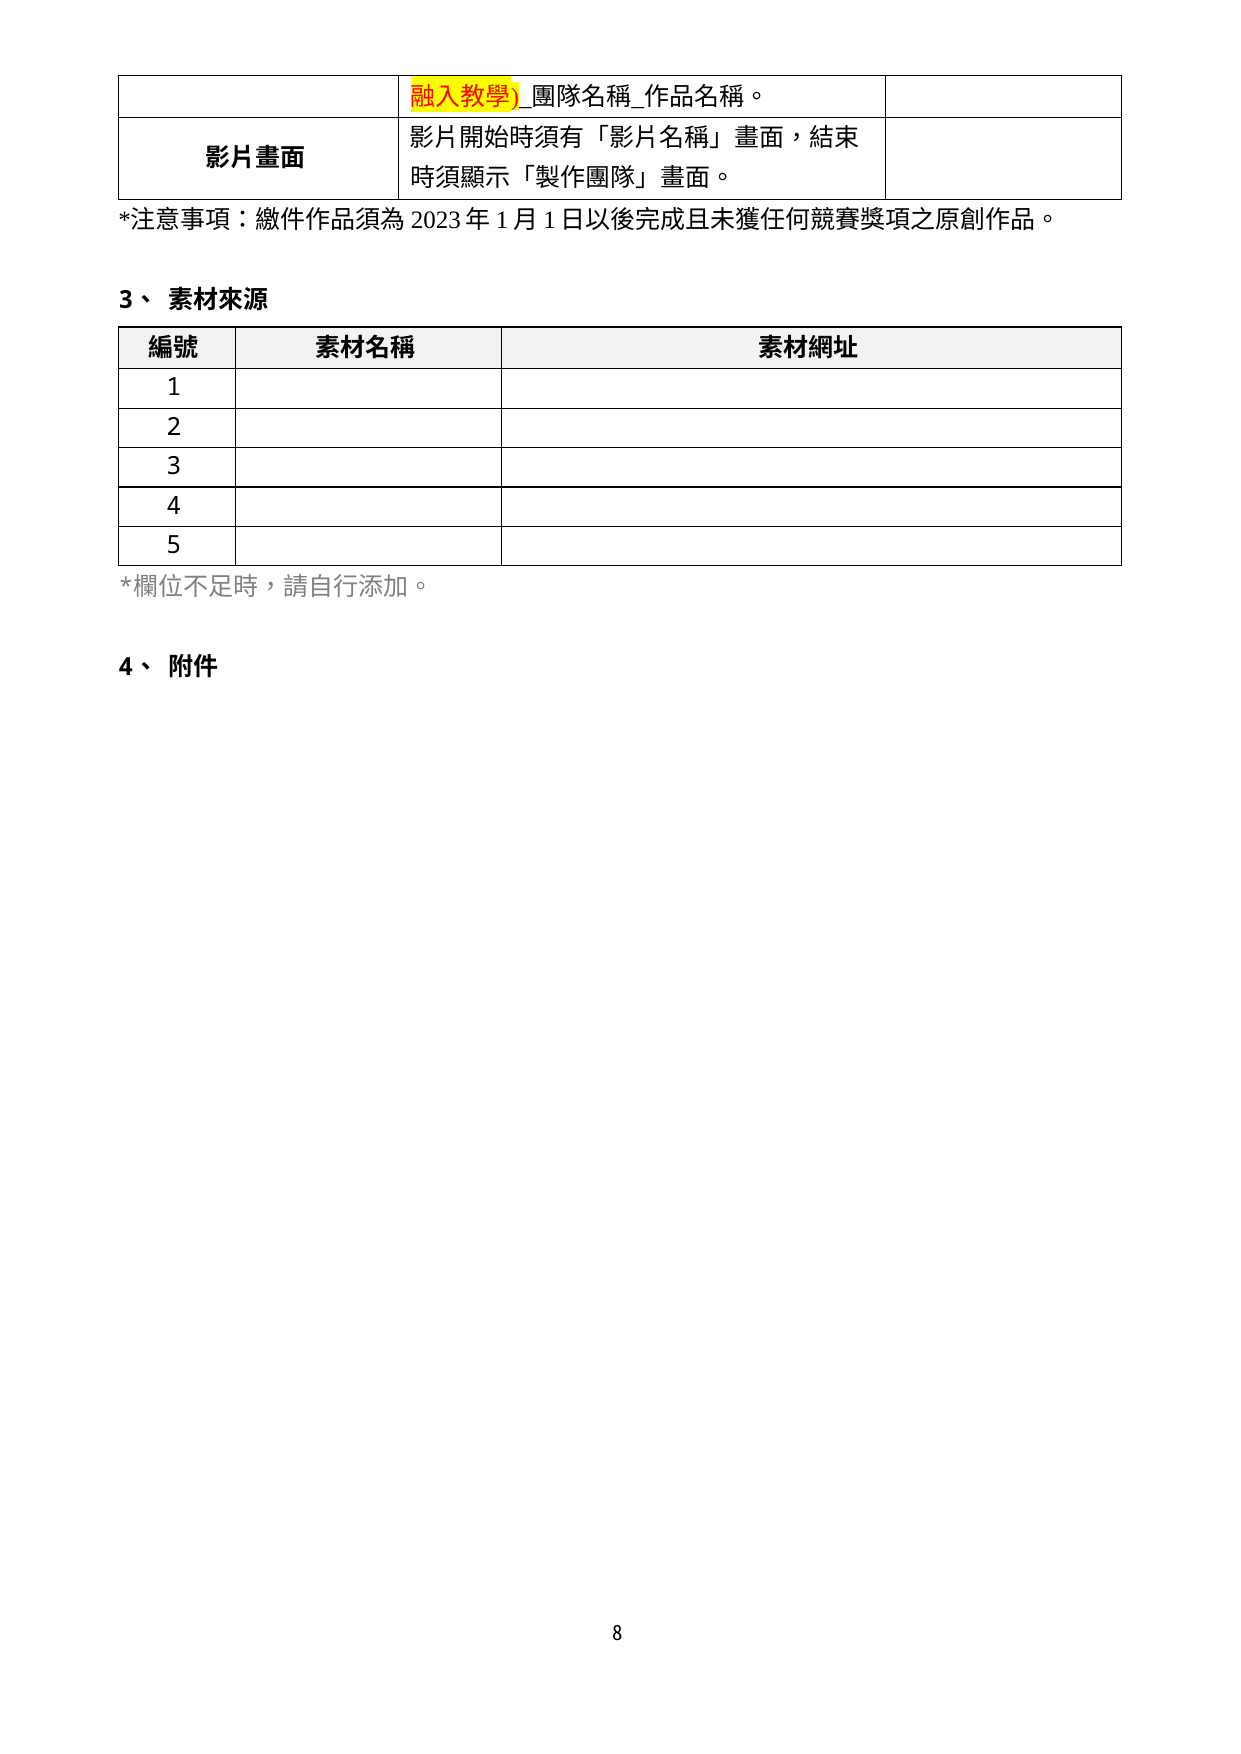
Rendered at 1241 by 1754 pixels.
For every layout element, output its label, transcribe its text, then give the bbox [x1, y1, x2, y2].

table_cell [119, 76, 398, 117]
table_cell [502, 409, 1121, 447]
table_cell [502, 448, 1121, 486]
table_cell [886, 118, 1121, 198]
table_cell 5 [119, 527, 235, 565]
table_cell 影片畫面 [119, 118, 398, 198]
list 附件 [118, 647, 1122, 683]
text *注意事項：繳件作品須為2023年1月1日以後完成且未獲任何競賽獎項之原創作品。 [118, 200, 1122, 236]
list 素材來源 [118, 280, 1122, 316]
table_cell [236, 409, 501, 447]
text *欄位不足時，請自行添加。 [118, 566, 1116, 603]
table_cell 2 [119, 409, 235, 447]
table_cell [236, 527, 501, 565]
table_cell 3 [119, 448, 235, 486]
table_cell 融入教學)_團隊名稱_作品名稱。 [399, 76, 885, 117]
table_header 素材網址 [502, 328, 1121, 368]
table_cell [236, 369, 501, 407]
table_cell 影片開始時須有「影片名稱」畫面，結束時須顯示「製作團隊」畫面。 [399, 118, 885, 198]
table_cell 4 [119, 488, 235, 526]
table_cell [502, 527, 1121, 565]
table_cell 1 [119, 369, 235, 407]
table_header 素材名稱 [236, 328, 501, 368]
table_cell [236, 448, 501, 486]
table_cell [502, 488, 1121, 526]
table_cell [236, 488, 501, 526]
table_header 編號 [119, 328, 235, 368]
table_cell [502, 369, 1121, 407]
table_cell [886, 76, 1121, 117]
